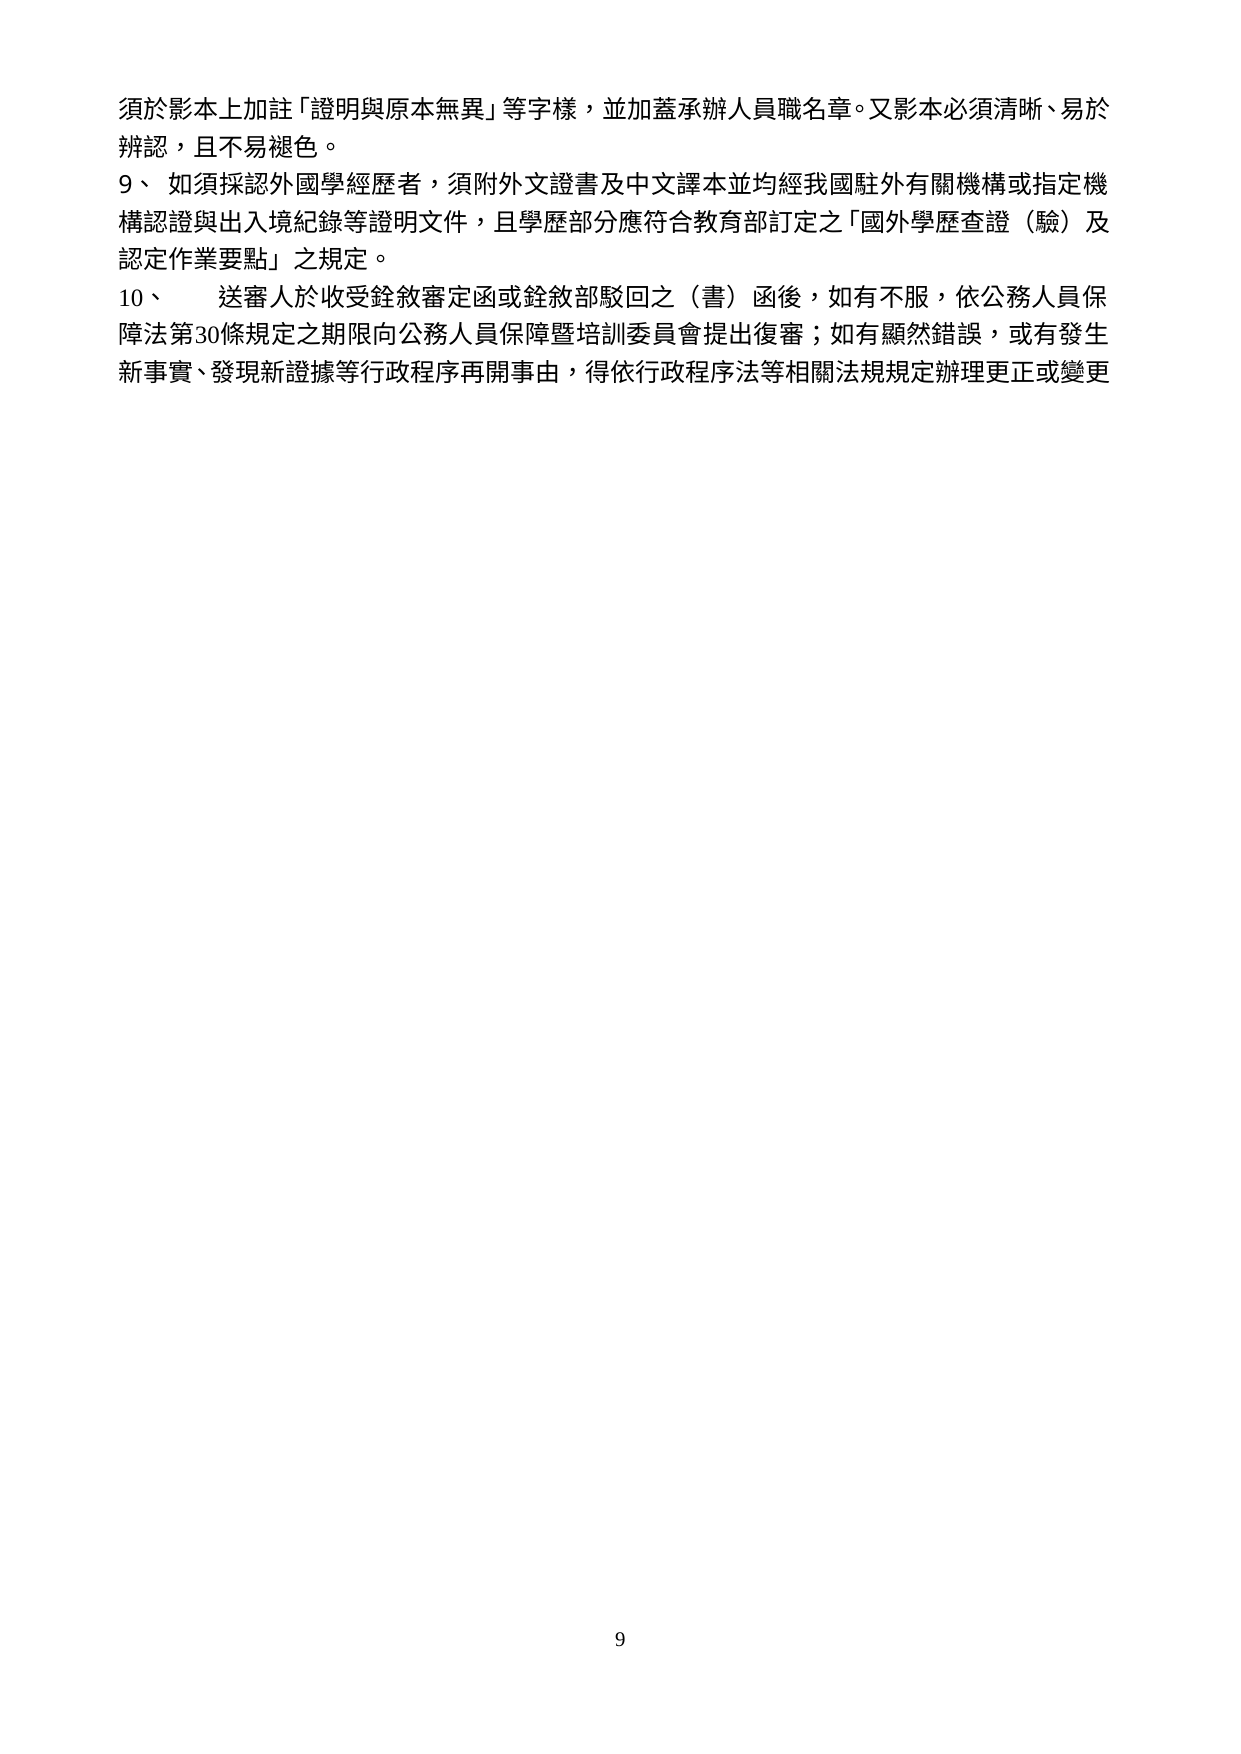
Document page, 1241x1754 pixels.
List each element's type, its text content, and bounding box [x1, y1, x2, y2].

list 如須採認外國學經歷者，須附外文證書及中文譯本並均經我國駐外有關機構或指定機構認證與出入境紀錄等證明文件，且學歷部分應符合教育部訂定之「國外學歷查證（驗）及認定作業要點」之規定。 [118, 164, 1110, 277]
list 送審人於收受銓敘審定函或銓敘部駁回之（書）函後，如有不服，依公務人員保障法第30條規定之期限向公務人員保障暨培訓委員會提出復審；如有顯然錯誤，或有發生新事實、發現新證據等行政程序再開事由，得依行政程序法等相關法規規定辦理更正或變更。 [118, 277, 1110, 389]
list 送審時所附之證件，應確實注意有無偽冒情事，並得以影本代替。服務單位核對屬實後，須於影本上加註「證明與原本無異」等字樣，並加蓋承辦人員職名章。又影本必須清晰、易於辨認，且不易褪色。 [118, 89, 1110, 164]
